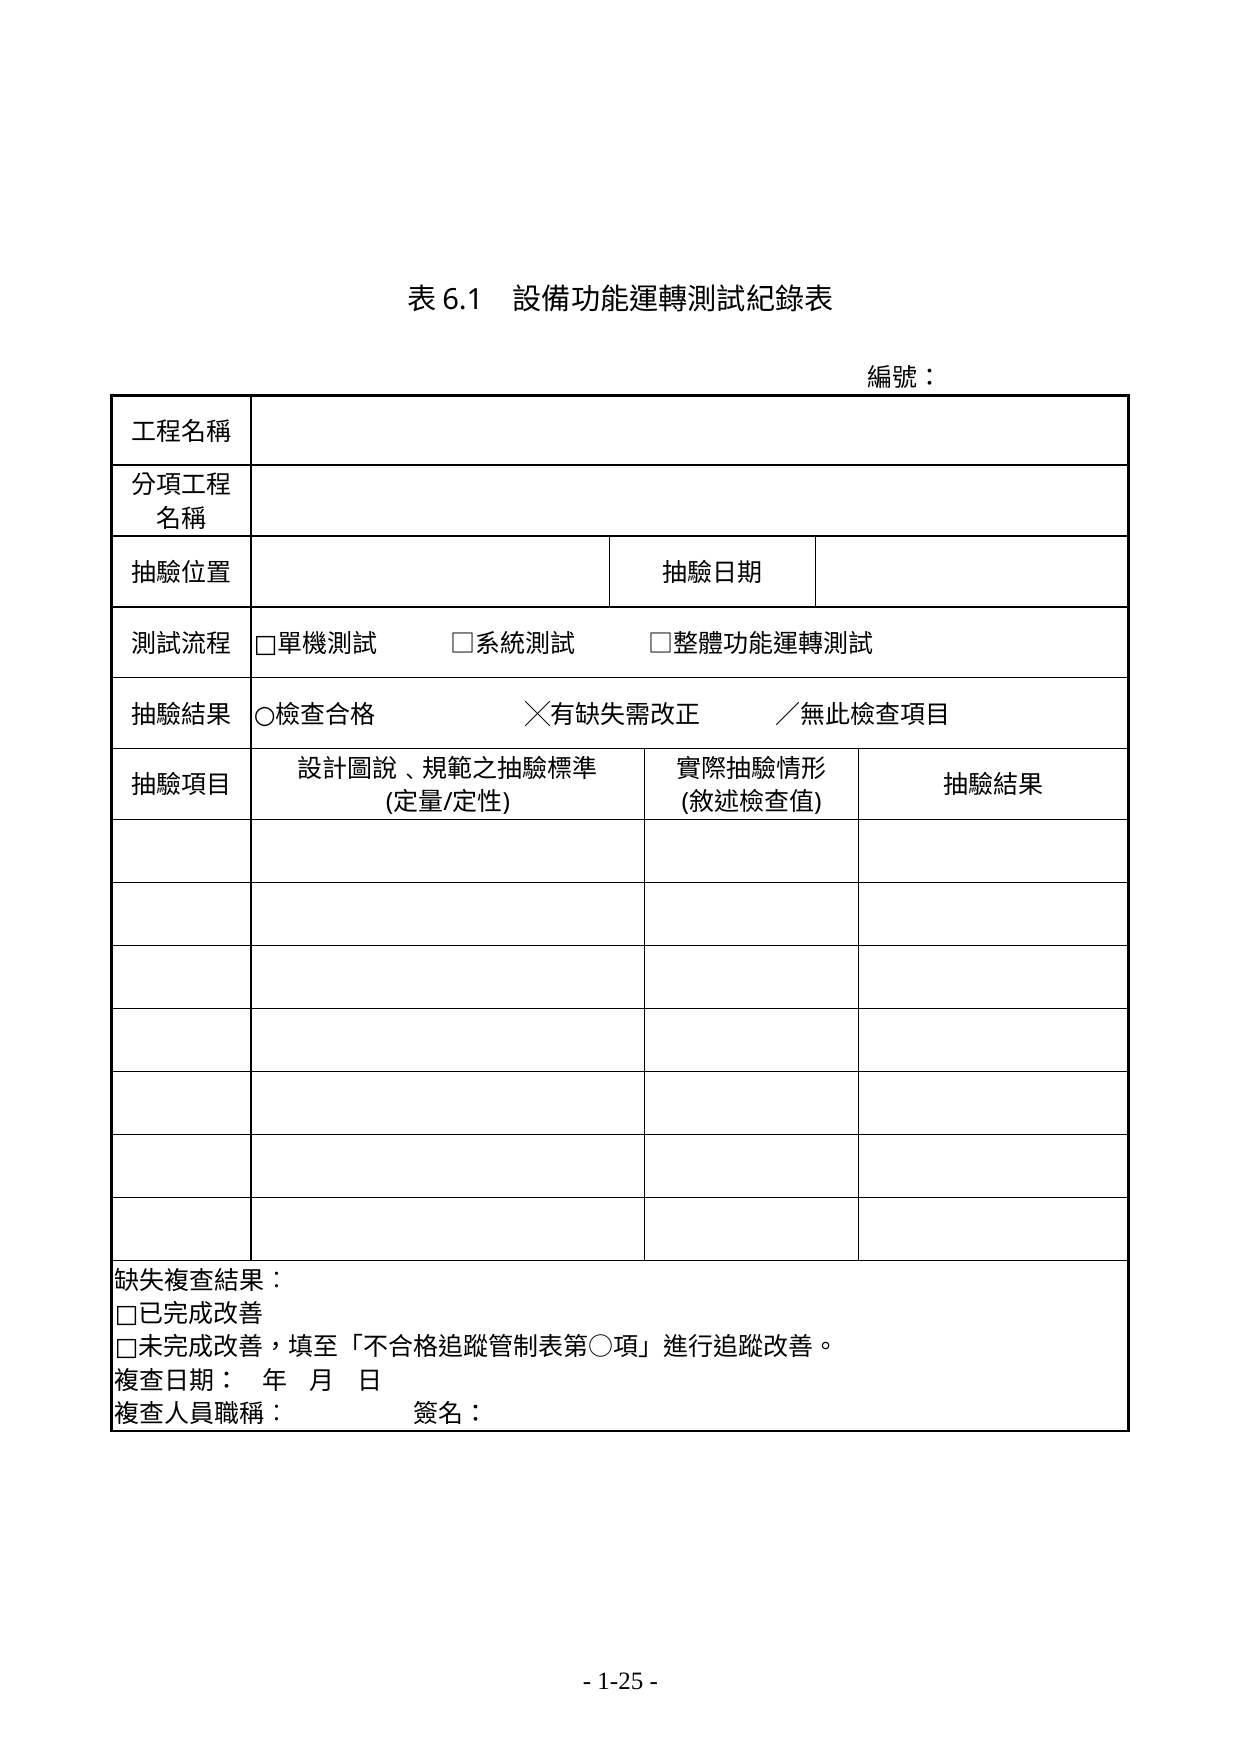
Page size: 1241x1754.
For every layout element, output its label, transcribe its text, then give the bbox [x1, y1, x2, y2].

table_cell 抽驗位置 [113, 537, 250, 606]
table_cell [252, 1009, 644, 1071]
table_cell [252, 1198, 644, 1260]
table_cell [859, 820, 1127, 882]
table_cell 抽驗結果 [859, 749, 1127, 818]
table_cell [645, 1072, 858, 1134]
table_cell [252, 1072, 644, 1134]
table_cell [252, 883, 644, 944]
table_cell [113, 946, 250, 1008]
table_cell ○檢查合格 ╳有缺失需改正 ／無此檢查項目 [252, 678, 1127, 748]
table_cell □單機測試 □系統測試 □整體功能運轉測試 [252, 608, 1127, 677]
table_cell 抽驗項目 [113, 749, 250, 818]
table_cell [816, 537, 1127, 606]
table_cell [859, 1072, 1127, 1134]
table_cell 測試流程 [113, 608, 250, 677]
table_cell [859, 946, 1127, 1008]
table_cell [645, 820, 858, 882]
table_cell 實際抽驗情形 (敘述檢查值) [645, 749, 858, 818]
table_cell [645, 946, 858, 1008]
table_cell [252, 537, 609, 606]
table_header [252, 397, 1127, 464]
table_cell [113, 1072, 250, 1134]
subtitle 表6.1 設備功能運轉測試紀錄表 [148, 275, 1092, 318]
table_cell [859, 1135, 1127, 1197]
table_cell [859, 1198, 1127, 1260]
table_cell [252, 946, 644, 1008]
table_cell 抽驗結果 [113, 678, 250, 748]
table_cell [645, 1009, 858, 1071]
table_cell [113, 820, 250, 882]
table_cell [252, 466, 1127, 535]
table_cell [645, 1198, 858, 1260]
table_cell [113, 1009, 250, 1071]
table_cell [645, 883, 858, 944]
table_cell 分項工程 名稱 [113, 466, 250, 535]
table_cell [252, 820, 644, 882]
table_cell [113, 1135, 250, 1197]
table_cell 缺失複查結果︰ □已完成改善 □未完成改善，填至「不合格追蹤管制表第○項」進行追蹤改善。 複查日期： 年 月 日 複查人員職稱︰ 簽名： [113, 1261, 1127, 1430]
table_cell [859, 883, 1127, 944]
text 編號： [218, 357, 942, 393]
table_cell [859, 1009, 1127, 1071]
table_cell [252, 1135, 644, 1197]
table_cell 抽驗日期 [610, 537, 815, 606]
table_cell [113, 883, 250, 944]
table_header 工程名稱 [113, 397, 250, 464]
table_cell 設計圖說﹑規範之抽驗標準 (定量/定性) [252, 749, 644, 818]
table_cell [113, 1198, 250, 1260]
table_cell [645, 1135, 858, 1197]
